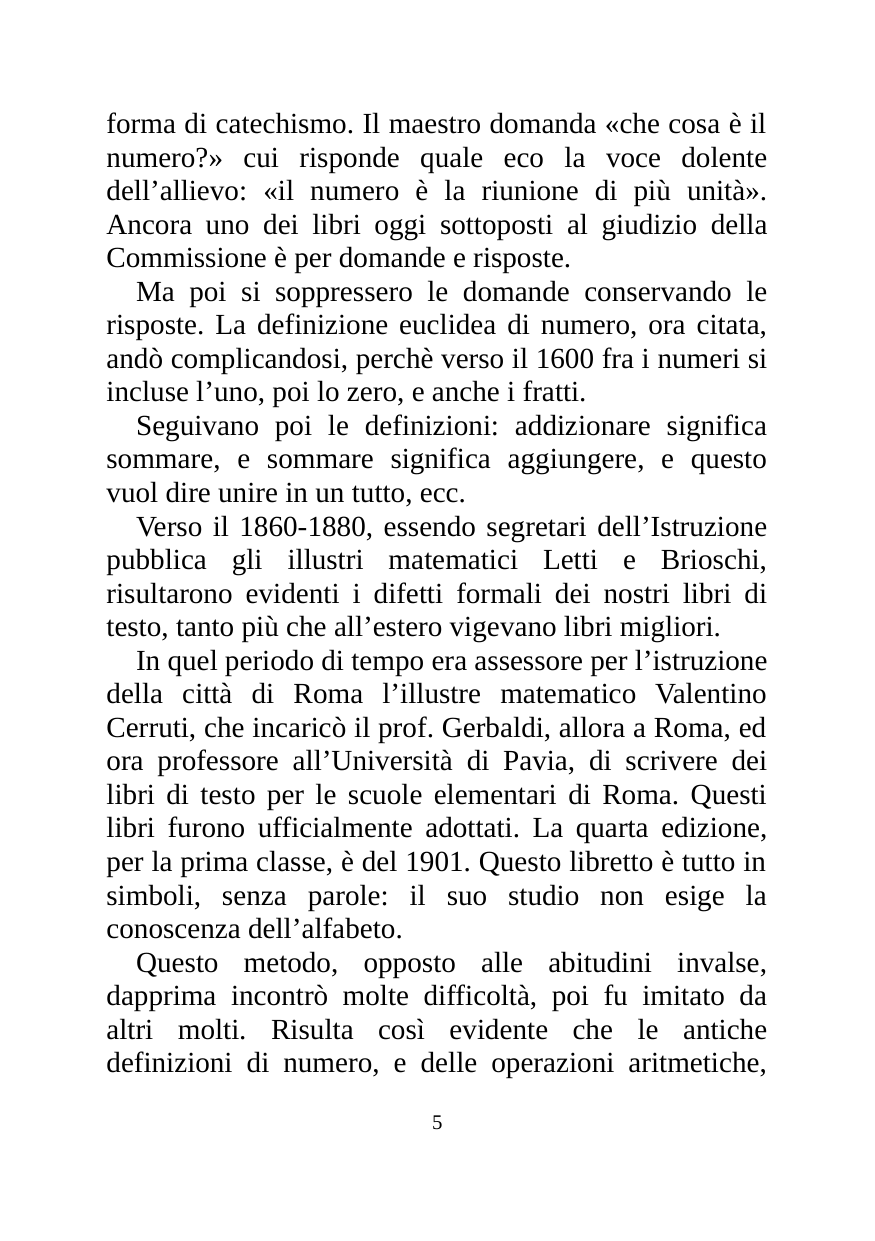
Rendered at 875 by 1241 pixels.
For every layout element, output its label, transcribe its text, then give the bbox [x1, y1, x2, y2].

text forma di catechismo. Il maestro domanda «che cosa è il numero?» cui risponde quale eco la voce dolente dell’allievo: «il numero è la riunione di più unità». Ancora uno dei libri oggi sottoposti al giudizio della Commissione è per domande e risposte. [106, 106, 768, 274]
text In quel periodo di tempo era assessore per l’istruzione della città di Roma l’illustre matematico Valentino Cerruti, che incaricò il prof. Gerbaldi, allora a Roma, ed ora professore all’Università di Pavia, di scrivere dei libri di testo per le scuole elementari di Roma. Questi libri furono ufficialmente adottati. La quarta edizione, per la prima classe, è del 1901. Questo libretto è tutto in simboli, senza parole: il suo studio non esige la conoscenza dell’alfabeto. [106, 643, 768, 945]
text Seguivano poi le definizioni: addizionare significa sommare, e sommare significa aggiungere, e questo vuol dire unire in un tutto, ecc. [106, 408, 768, 509]
text Ma poi si soppressero le domande conservando le risposte. La definizione euclidea di numero, ora citata, andò complicandosi, perchè verso il 1600 fra i numeri si incluse l’uno, poi lo zero, e anche i fratti. [106, 274, 768, 408]
text Questo metodo, opposto alle abitudini invalse, dapprima incontrò molte difficoltà, poi fu imitato da altri molti. Risulta così evidente che le antiche definizioni di numero, e delle operazioni aritmetiche, [106, 945, 768, 1079]
text Verso il 1860-1880, essendo segretari dell’Istruzione pubblica gli illustri matematici Letti e Brioschi, risultarono evidenti i difetti formali dei nostri libri di testo, tanto più che all’estero vigevano libri migliori. [106, 509, 768, 643]
